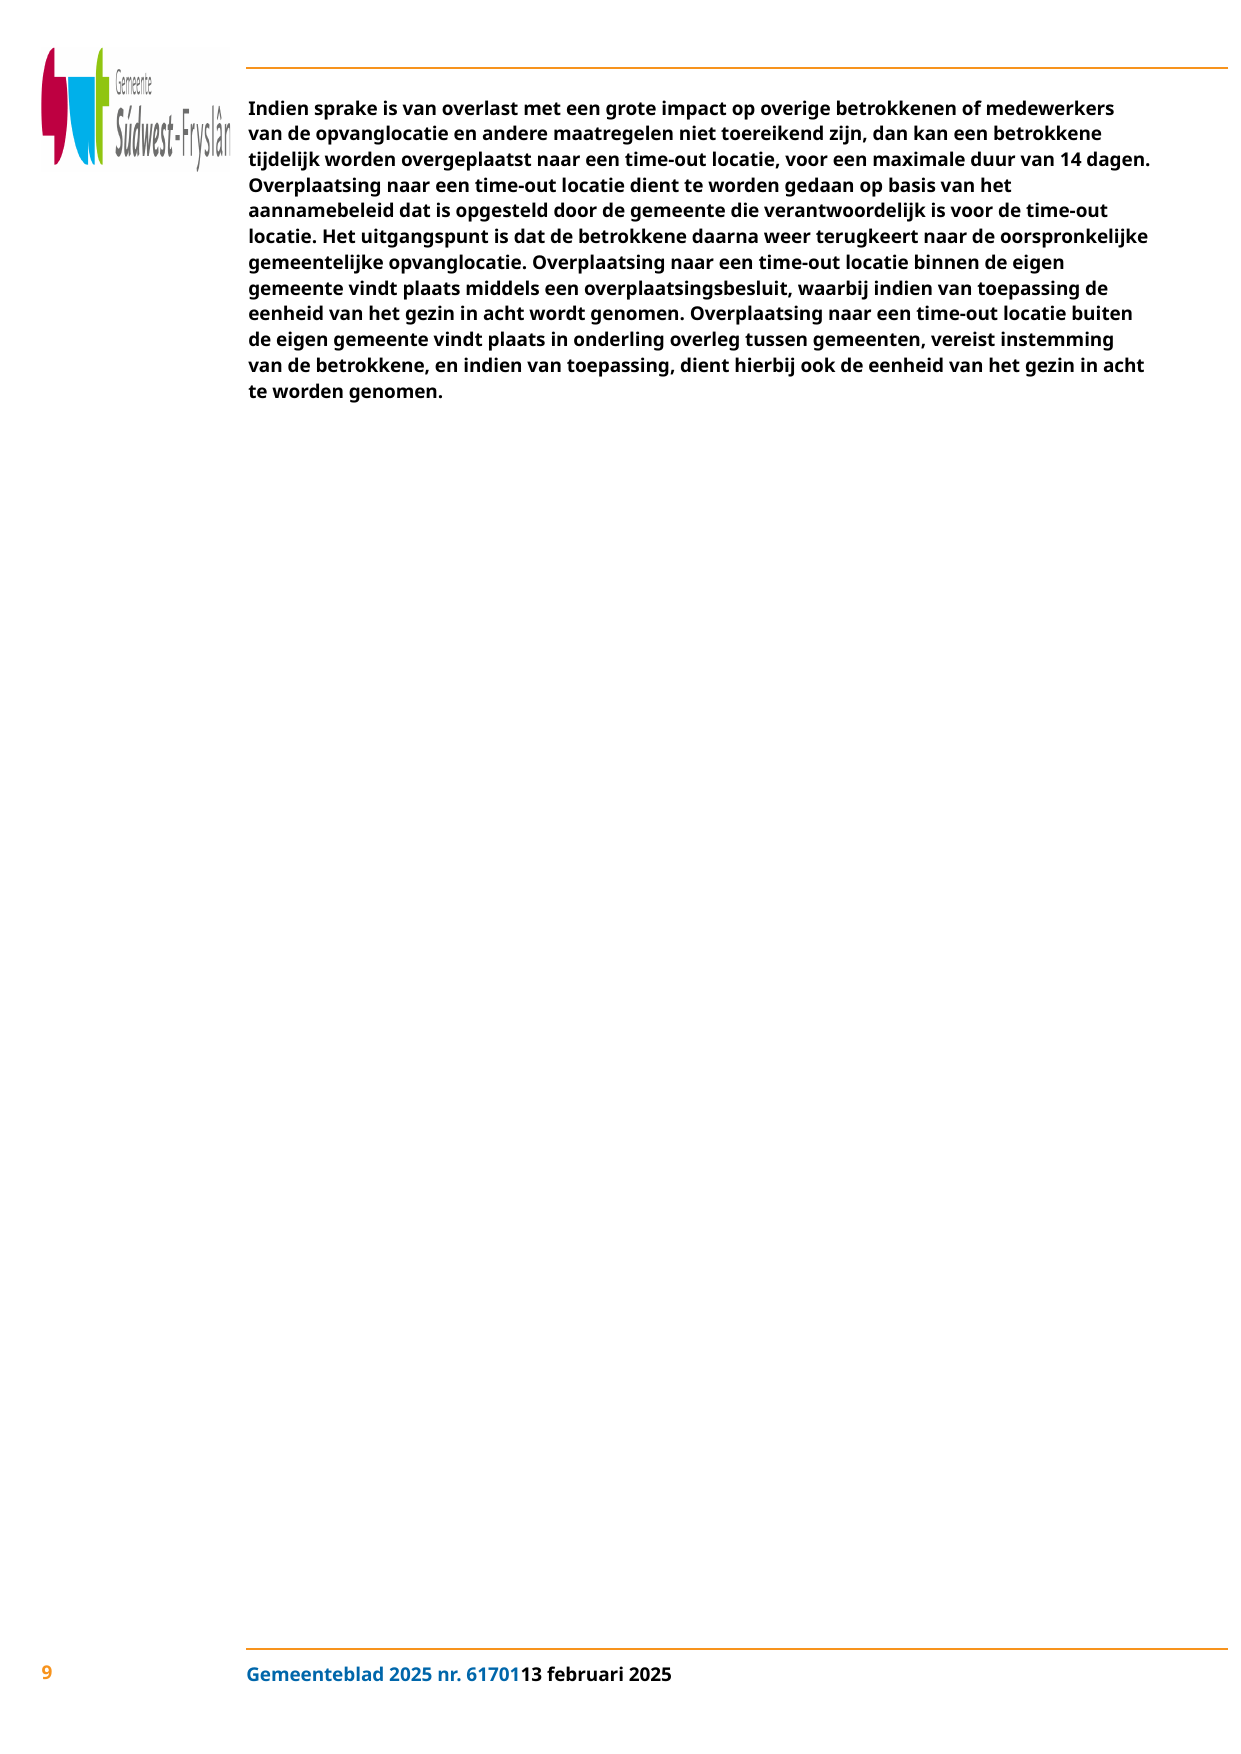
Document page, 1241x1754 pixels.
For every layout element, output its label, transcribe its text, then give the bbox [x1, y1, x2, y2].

text Indien sprake is van overlast met een grote impact op overige betrokkenen of medewerkers van de opvanglocatie en andere maatregelen niet toereikend zijn, dan kan een betrokkene tijdelijk worden overgeplaatst naar een time-out locatie, voor een maximale duur van 14 dagen. Overplaatsing naar een time-out locatie dient te worden gedaan op basis van het aannamebeleid dat is opgesteld door de gemeente die verantwoordelijk is voor de time-out locatie. Het uitgangspunt is dat de betrokkene daarna weer terugkeert naar de oorspronkelijke gemeentelijke opvanglocatie. Overplaatsing naar een time-out locatie binnen de eigen gemeente vindt plaats middels een overplaatsingsbesluit, waarbij indien van toepassing de eenheid van het gezin in acht wordt genomen. Overplaatsing naar een time-out locatie buiten de eigen gemeente vindt plaats in onderling overleg tussen gemeenten, vereist instemming van de betrokkene, en indien van toepassing, dient hierbij ook de eenheid van het gezin in acht te worden genomen. [248, 95, 1152, 403]
picture [41, 47, 231, 172]
